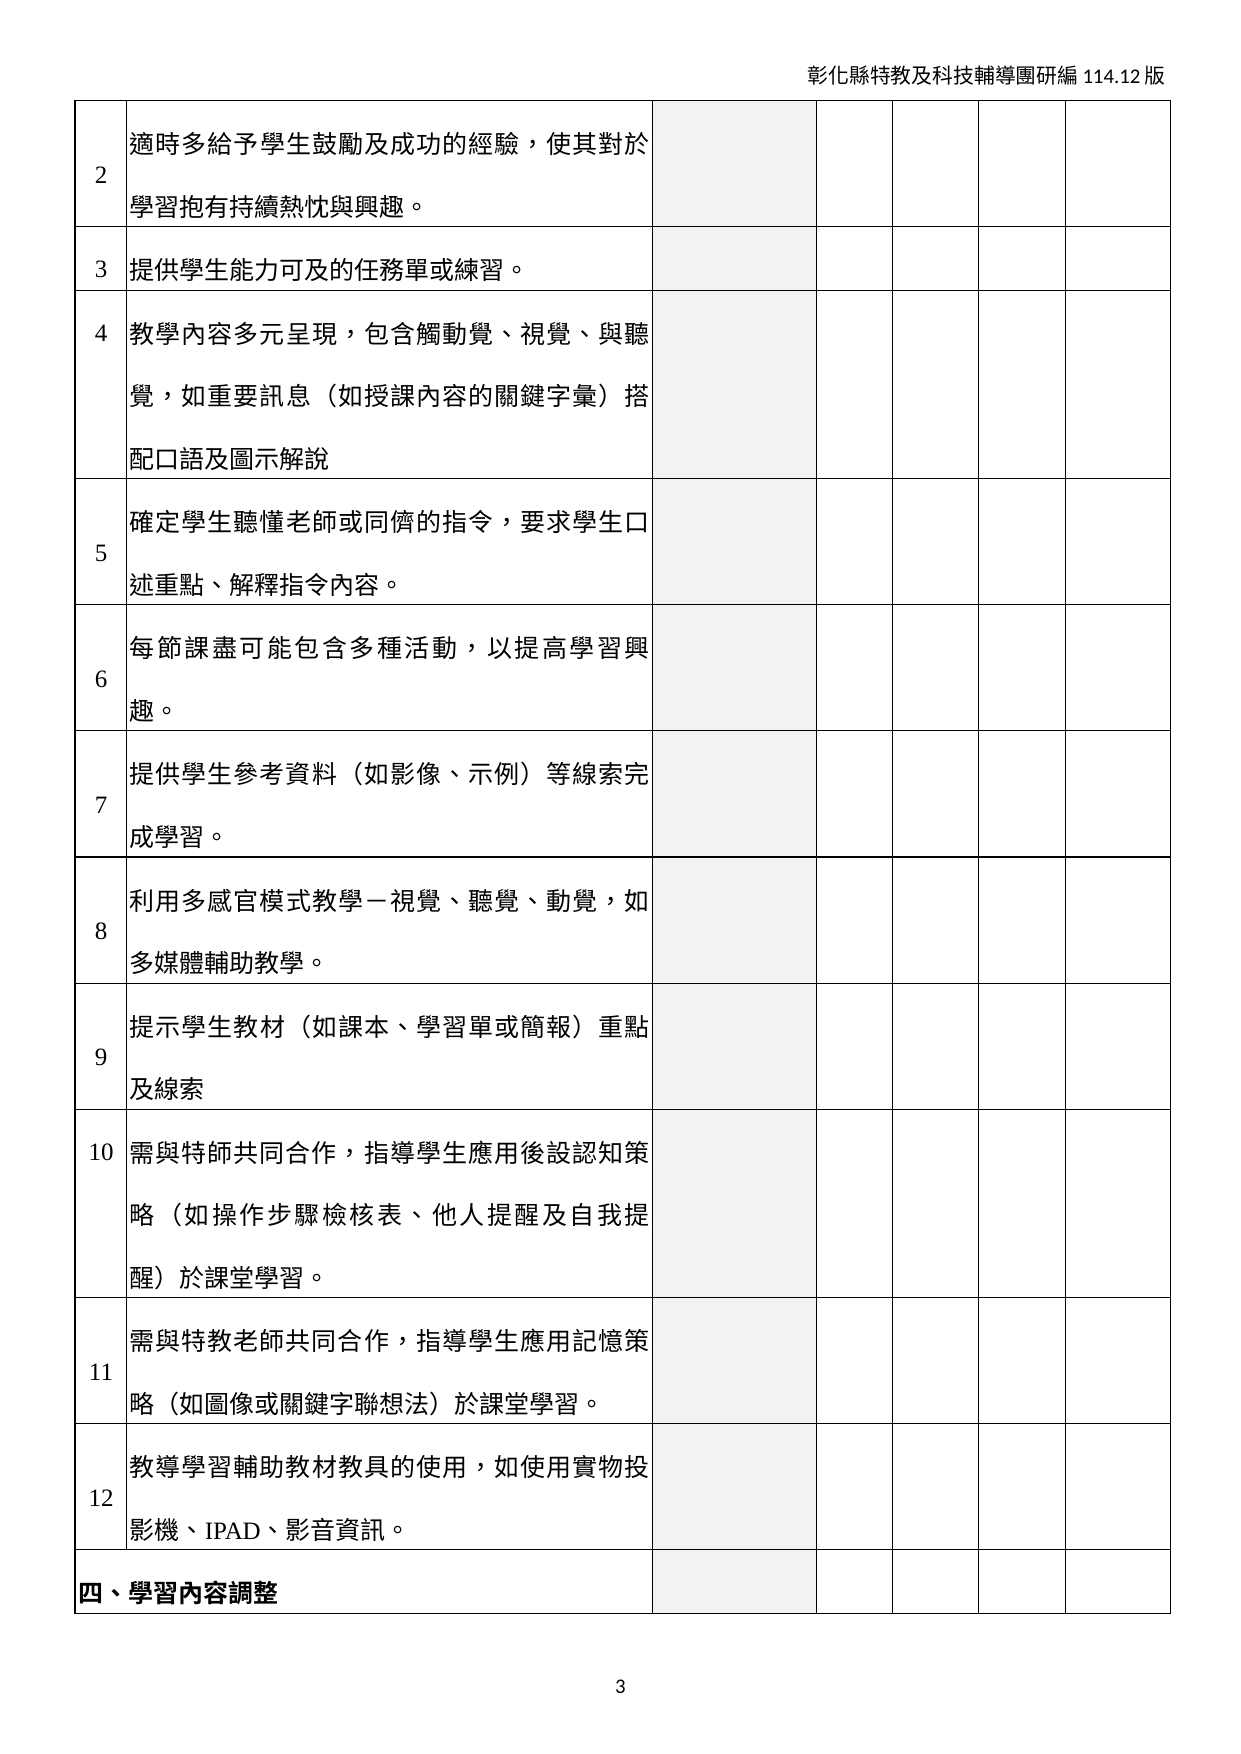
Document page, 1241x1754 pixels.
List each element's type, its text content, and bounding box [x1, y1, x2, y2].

table_cell 四、學習內容調整 [76, 1550, 652, 1613]
table_cell [893, 1424, 978, 1549]
table_cell [979, 858, 1065, 982]
table_cell [893, 858, 978, 982]
table_cell 3 [76, 227, 126, 290]
table_cell 提供學生能力可及的任務單或練習。 [127, 227, 652, 290]
table_cell [653, 984, 816, 1108]
table_cell [653, 1424, 816, 1549]
table_cell [893, 291, 978, 478]
table_cell 提示學生教材（如課本、學習單或簡報）重點及線索 [127, 984, 652, 1108]
table_cell [817, 479, 892, 604]
table_cell [893, 101, 978, 226]
table_cell 需與特教老師共同合作，指導學生應用記憶策略（如圖像或關鍵字聯想法）於課堂學習。 [127, 1298, 652, 1423]
table_cell [893, 731, 978, 856]
table_cell [653, 605, 816, 730]
table_cell 5 [76, 479, 126, 604]
table_cell [1066, 731, 1170, 856]
table_cell [1066, 858, 1170, 982]
table_cell 教導學習輔助教材教具的使用，如使用實物投影機、IPAD、影音資訊。 [127, 1424, 652, 1549]
table_cell 6 [76, 605, 126, 730]
table_cell [817, 731, 892, 856]
table_cell [1066, 984, 1170, 1108]
table_cell [653, 101, 816, 226]
table_cell [653, 479, 816, 604]
table_cell [1066, 291, 1170, 478]
table_cell [817, 1550, 892, 1613]
table_cell 教學內容多元呈現，包含觸動覺、視覺、與聽覺，如重要訊息（如授課內容的關鍵字彙）搭配口語及圖示解說 [127, 291, 652, 478]
table_cell 確定學生聽懂老師或同儕的指令，要求學生口述重點、解釋指令內容。 [127, 479, 652, 604]
table_cell [653, 1298, 816, 1423]
table_cell [893, 984, 978, 1108]
table_cell [817, 605, 892, 730]
table_cell [979, 605, 1065, 730]
table_cell [1066, 1550, 1170, 1613]
table_cell [653, 1110, 816, 1297]
table_cell [653, 858, 816, 982]
table_cell [817, 101, 892, 226]
table_cell [979, 1424, 1065, 1549]
table_cell [893, 227, 978, 290]
table_cell [653, 731, 816, 856]
table_cell [817, 1110, 892, 1297]
table_cell 每節課盡可能包含多種活動，以提高學習興趣。 [127, 605, 652, 730]
table_cell [1066, 227, 1170, 290]
table_cell [817, 1298, 892, 1423]
table_cell [1066, 101, 1170, 226]
table_cell [817, 227, 892, 290]
table_cell 需與特師共同合作，指導學生應用後設認知策略（如操作步驟檢核表、他人提醒及自我提醒）於課堂學習。 [127, 1110, 652, 1297]
table_cell [893, 1298, 978, 1423]
table_cell 4 [76, 291, 126, 478]
table_cell 7 [76, 731, 126, 856]
table_cell [979, 1298, 1065, 1423]
table_cell [979, 984, 1065, 1108]
table_cell [817, 1424, 892, 1549]
table_cell [893, 1550, 978, 1613]
table_cell [979, 291, 1065, 478]
table_cell [817, 984, 892, 1108]
table_cell [979, 227, 1065, 290]
table_cell [653, 291, 816, 478]
table_cell [979, 1550, 1065, 1613]
table_cell [817, 858, 892, 982]
table_cell 9 [76, 984, 126, 1108]
table_cell [979, 1110, 1065, 1297]
table_cell [979, 101, 1065, 226]
table_cell [1066, 1110, 1170, 1297]
table_cell [893, 605, 978, 730]
table_cell [979, 479, 1065, 604]
table_cell 適時多給予學生鼓勵及成功的經驗，使其對於學習抱有持續熱忱與興趣。 [127, 101, 652, 226]
table_cell [653, 227, 816, 290]
table_cell 11 [76, 1298, 126, 1423]
table_cell 2 [76, 101, 126, 226]
table_cell [1066, 605, 1170, 730]
table_cell [1066, 479, 1170, 604]
table_cell 10 [76, 1110, 126, 1297]
table_cell 利用多感官模式教學－視覺、聽覺、動覺，如多媒體輔助教學。 [127, 858, 652, 982]
table_cell 12 [76, 1424, 126, 1549]
table_cell [979, 731, 1065, 856]
table_cell 8 [76, 858, 126, 982]
table_cell 提供學生參考資料（如影像、示例）等線索完成學習。 [127, 731, 652, 856]
table_cell [893, 479, 978, 604]
table_cell [1066, 1424, 1170, 1549]
table_cell [1066, 1298, 1170, 1423]
table_cell [817, 291, 892, 478]
table_cell [893, 1110, 978, 1297]
table_cell [653, 1550, 816, 1613]
